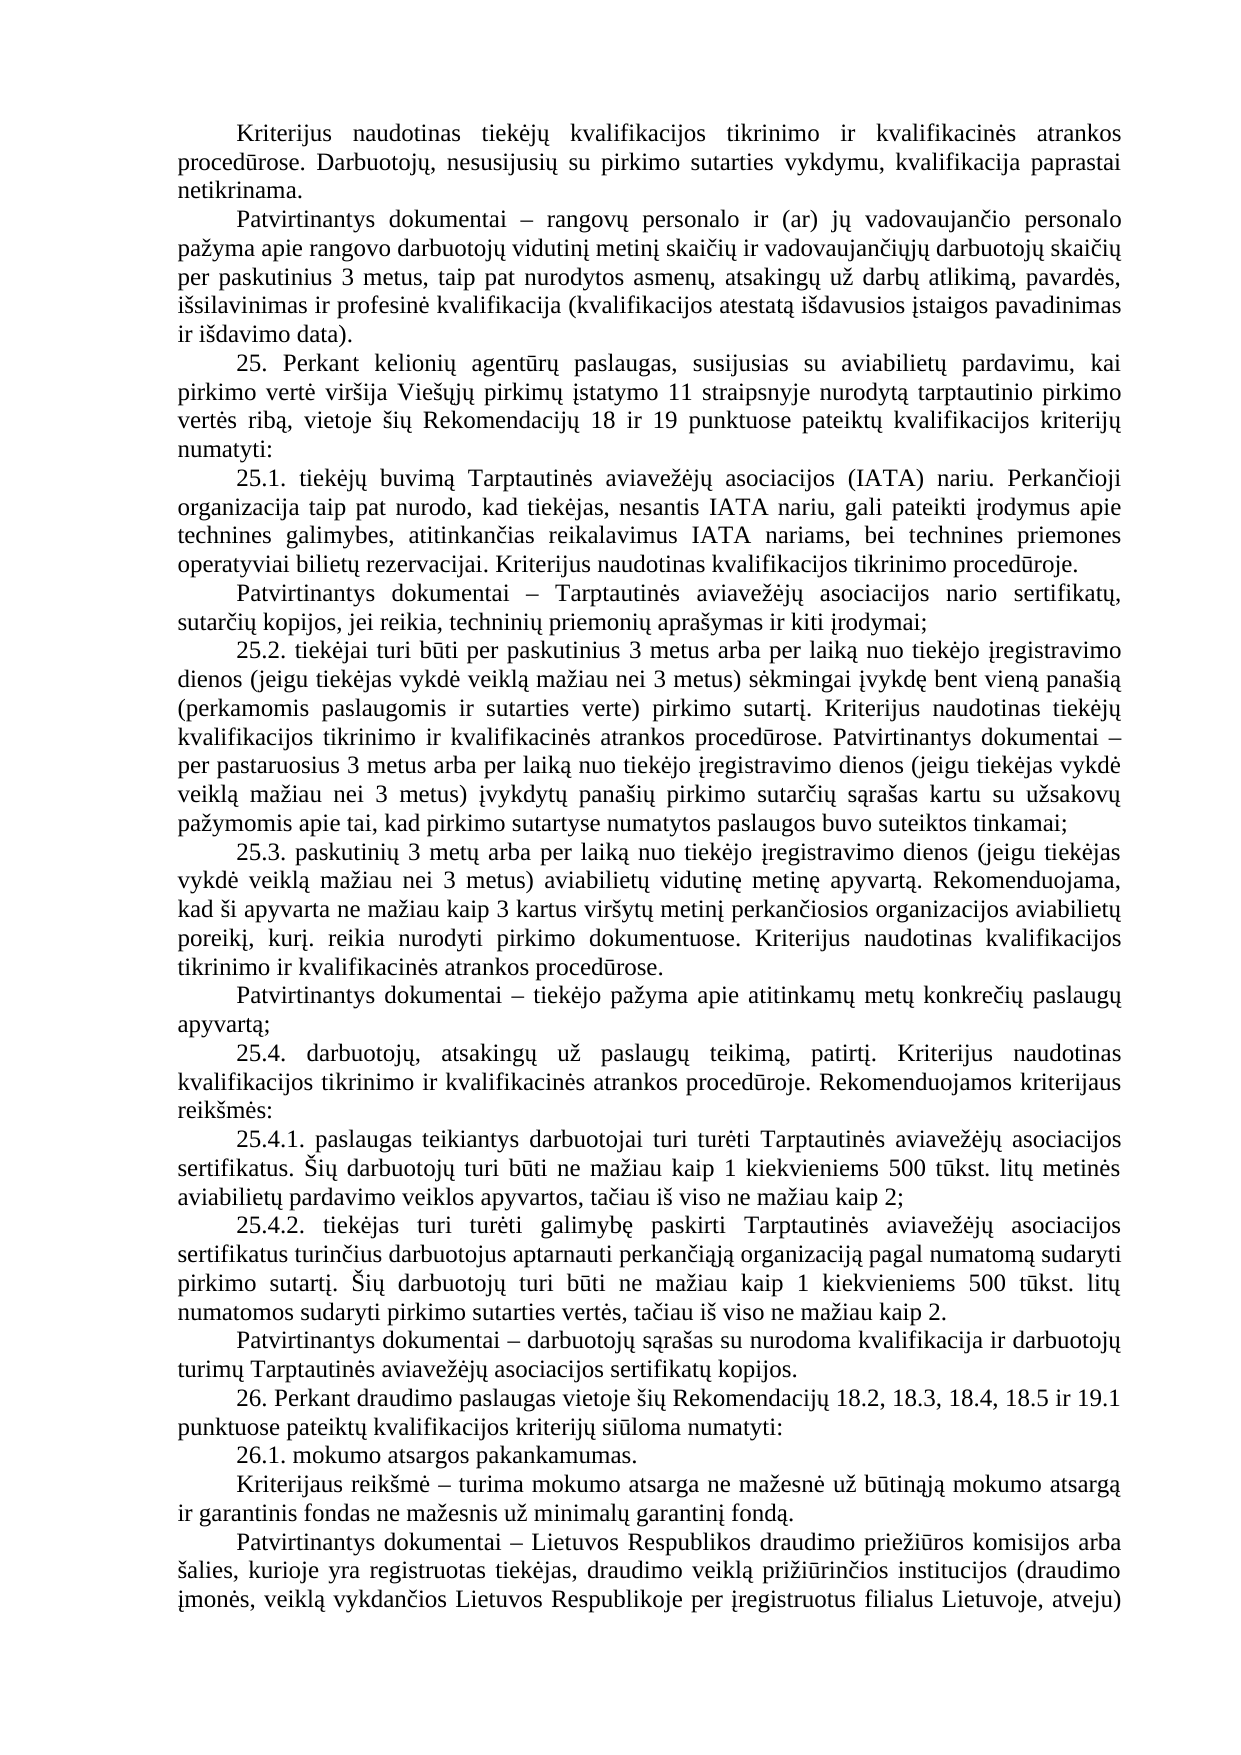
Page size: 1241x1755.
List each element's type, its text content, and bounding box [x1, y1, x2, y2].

text 25.4.2. tiekėjas turi turėti galimybę paskirti Tarptautinės aviavežėjų asociacijos sertifikatus turinčius darbuotojus aptarnauti perkančiąją organizaciją pagal numatomą sudaryti pirkimo sutartį. Šių darbuotojų turi būti ne mažiau kaip 1 kiekvieniems 500 tūkst. litų numatomos sudaryti pirkimo sutarties vertės, tačiau iš viso ne mažiau kaip 2. [177, 1211, 1122, 1326]
text Kriterijus naudotinas tiekėjų kvalifikacijos tikrinimo ir kvalifikacinės atrankos procedūrose. Darbuotojų, nesusijusių su pirkimo sutarties vykdymu, kvalifikacija paprastai netikrinama. [177, 118, 1122, 204]
text Patvirtinantys dokumentai – tiekėjo pažyma apie atitinkamų metų konkrečių paslaugų apyvartą; [177, 981, 1122, 1038]
text 25.1. tiekėjų buvimą Tarptautinės aviavežėjų asociacijos (IATA) nariu. Perkančioji organizacija taip pat nurodo, kad tiekėjas, nesantis IATA nariu, gali pateikti įrodymus apie technines galimybes, atitinkančias reikalavimus IATA nariams, bei technines priemones operatyviai bilietų rezervacijai. Kriterijus naudotinas kvalifikacijos tikrinimo procedūroje. [177, 463, 1122, 578]
text Patvirtinantys dokumentai – Tarptautinės aviavežėjų asociacijos nario sertifikatų, sutarčių kopijos, jei reikia, techninių priemonių aprašymas ir kiti įrodymai; [177, 578, 1122, 636]
text 25. Perkant kelionių agentūrų paslaugas, susijusias su aviabilietų pardavimu, kai pirkimo vertė viršija Viešųjų pirkimų įstatymo 11 straipsnyje nurodytą tarptautinio pirkimo vertės ribą, vietoje šių Rekomendacijų 18 ir 19 punktuose pateiktų kvalifikacijos kriterijų numatyti: [177, 348, 1122, 463]
text 25.4. darbuotojų, atsakingų už paslaugų teikimą, patirtį. Kriterijus naudotinas kvalifikacijos tikrinimo ir kvalifikacinės atrankos procedūroje. Rekomenduojamos kriterijaus reikšmės: [177, 1038, 1122, 1124]
text 25.4.1. paslaugas teikiantys darbuotojai turi turėti Tarptautinės aviavežėjų asociacijos sertifikatus. Šių darbuotojų turi būti ne mažiau kaip 1 kiekvieniems 500 tūkst. litų metinės aviabilietų pardavimo veiklos apyvartos, tačiau iš viso ne mažiau kaip 2; [177, 1124, 1122, 1211]
text 26.1. mokumo atsargos pakankamumas. [177, 1441, 1122, 1469]
text 25.3. paskutinių 3 metų arba per laiką nuo tiekėjo įregistravimo dienos (jeigu tiekėjas vykdė veiklą mažiau nei 3 metus) aviabilietų vidutinę metinę apyvartą. Rekomenduojama, kad ši apyvarta ne mažiau kaip 3 kartus viršytų metinį perkančiosios organizacijos aviabilietų poreikį, kurį. reikia nurodyti pirkimo dokumentuose. Kriterijus naudotinas kvalifikacijos tikrinimo ir kvalifikacinės atrankos procedūrose. [177, 837, 1122, 981]
text Patvirtinantys dokumentai – Lietuvos Respublikos draudimo priežiūros komisijos arba šalies, kurioje yra registruotas tiekėjas, draudimo veiklą prižiūrinčios institucijos (draudimo įmonės, veiklą vykdančios Lietuvos Respublikoje per įregistruotus filialus Lietuvoje, atveju) [177, 1527, 1122, 1613]
text Patvirtinantys dokumentai – darbuotojų sąrašas su nurodoma kvalifikacija ir darbuotojų turimų Tarptautinės aviavežėjų asociacijos sertifikatų kopijos. [177, 1326, 1122, 1383]
text 25.2. tiekėjai turi būti per paskutinius 3 metus arba per laiką nuo tiekėjo įregistravimo dienos (jeigu tiekėjas vykdė veiklą mažiau nei 3 metus) sėkmingai įvykdę bent vieną panašią (perkamomis paslaugomis ir sutarties verte) pirkimo sutartį. Kriterijus naudotinas tiekėjų kvalifikacijos tikrinimo ir kvalifikacinės atrankos procedūrose. Patvirtinantys dokumentai – per pastaruosius 3 metus arba per laiką nuo tiekėjo įregistravimo dienos (jeigu tiekėjas vykdė veiklą mažiau nei 3 metus) įvykdytų panašių pirkimo sutarčių sąrašas kartu su užsakovų pažymomis apie tai, kad pirkimo sutartyse numatytos paslaugos buvo suteiktos tinkamai; [177, 636, 1122, 837]
text Patvirtinantys dokumentai – rangovų personalo ir (ar) jų vadovaujančio personalo pažyma apie rangovo darbuotojų vidutinį metinį skaičių ir vadovaujančiųjų darbuotojų skaičių per paskutinius 3 metus, taip pat nurodytos asmenų, atsakingų už darbų atlikimą, pavardės, išsilavinimas ir profesinė kvalifikacija (kvalifikacijos atestatą išdavusios įstaigos pavadinimas ir išdavimo data). [177, 204, 1122, 348]
text Kriterijaus reikšmė – turima mokumo atsarga ne mažesnė už būtinąją mokumo atsargą ir garantinis fondas ne mažesnis už minimalų garantinį fondą. [177, 1469, 1122, 1527]
text 26. Perkant draudimo paslaugas vietoje šių Rekomendacijų 18.2, 18.3, 18.4, 18.5 ir 19.1 punktuose pateiktų kvalifikacijos kriterijų siūloma numatyti: [177, 1383, 1122, 1441]
